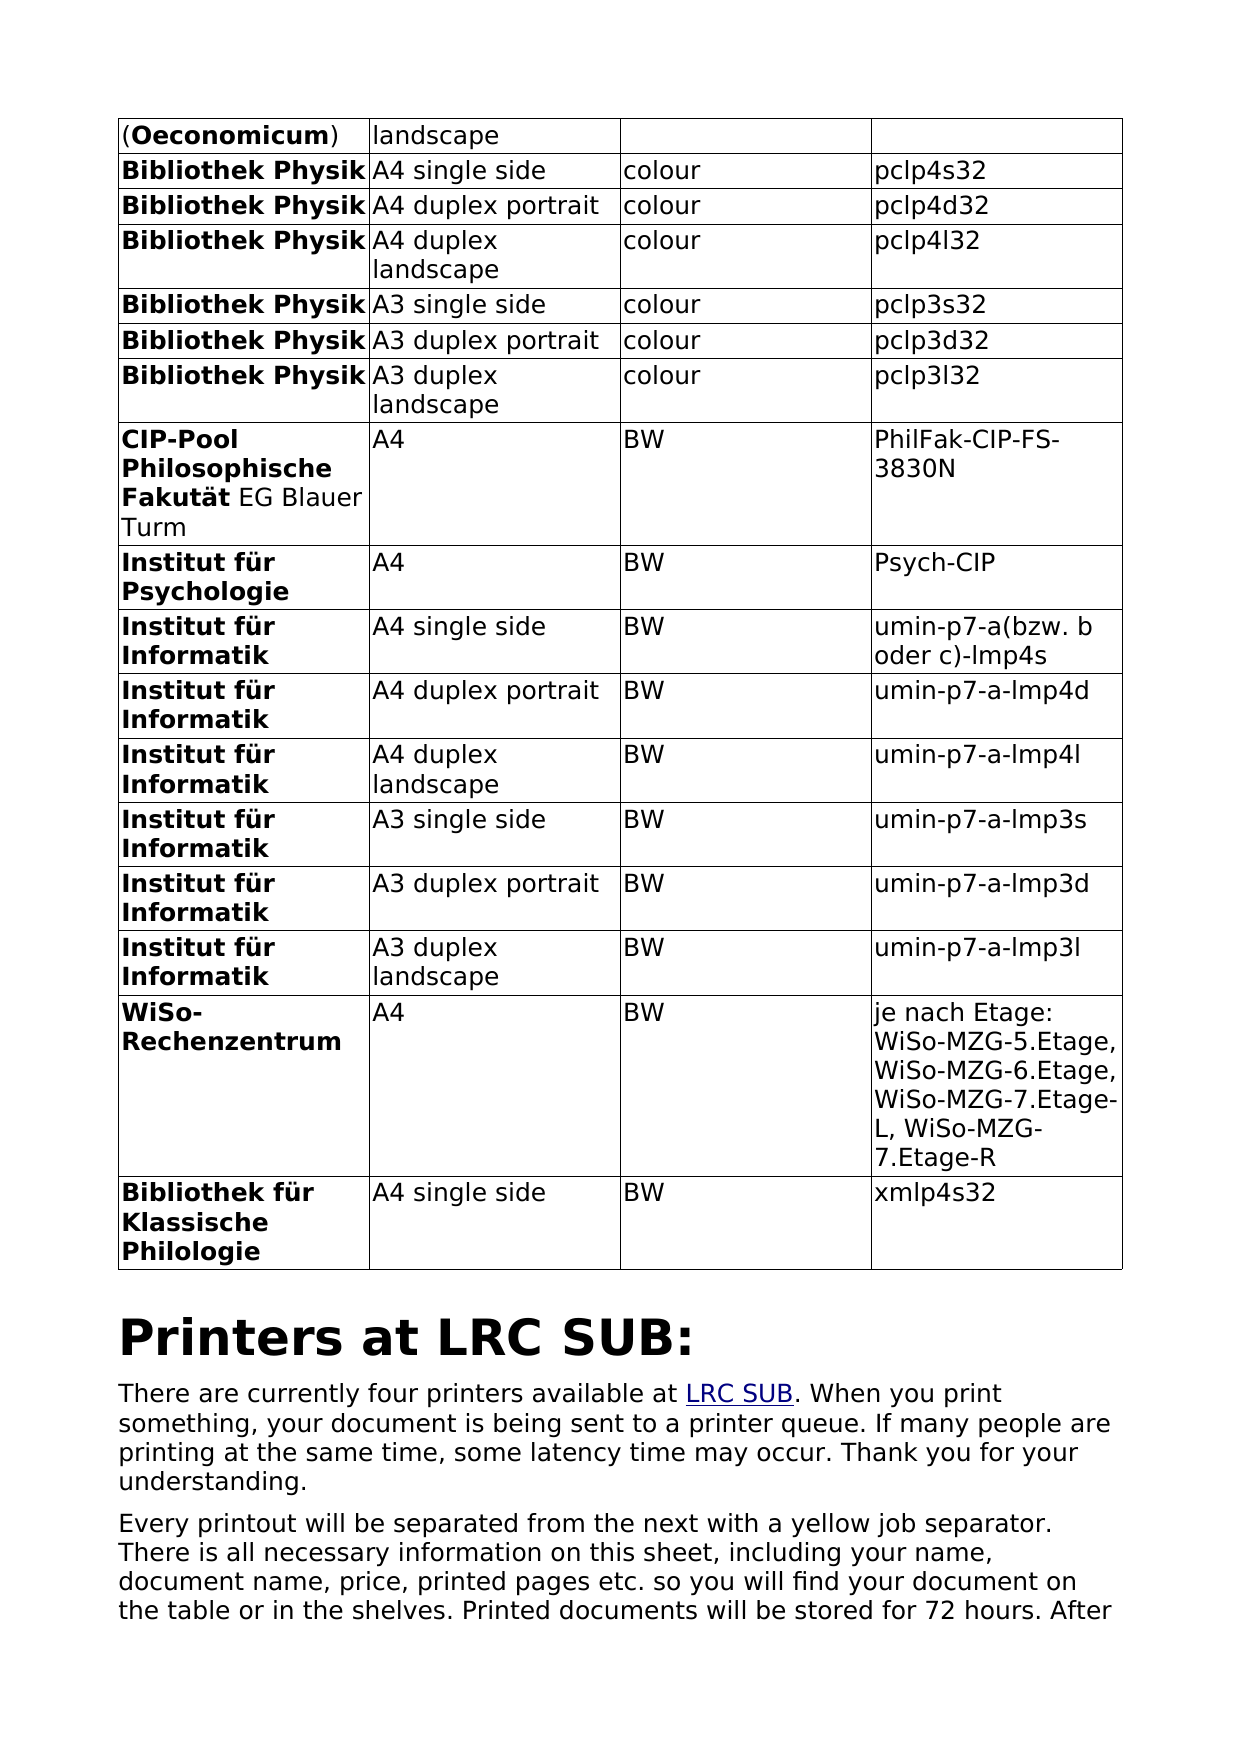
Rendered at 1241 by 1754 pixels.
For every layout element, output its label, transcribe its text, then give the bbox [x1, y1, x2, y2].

table_cell colour [621, 154, 871, 188]
table_cell Bibliothek für Klassische Philologie [119, 1177, 369, 1269]
table_cell umin-p7-a-lmp4l [872, 739, 1122, 802]
table_cell pclp3s32 [872, 289, 1122, 323]
table_cell A4 duplex portrait [370, 674, 620, 738]
table_cell Institut für Informatik [119, 739, 369, 802]
table_cell umin-p7-a-lmp3d [872, 867, 1122, 930]
table_cell BW [621, 867, 871, 930]
table_cell pclp3d32 [872, 324, 1122, 358]
table_cell pclp3l32 [872, 359, 1122, 422]
table_cell A4 single side [370, 610, 620, 673]
table_cell [872, 119, 1122, 153]
table_cell Institut für Informatik [119, 610, 369, 673]
table_cell A4 single side [370, 1177, 620, 1269]
table_cell BW [621, 610, 871, 673]
table_cell Bibliothek Physik [119, 189, 369, 223]
table_cell WiSo-Rechenzentrum [119, 996, 369, 1176]
subtitle Printers at LRC SUB: [118, 1309, 1122, 1367]
table_cell A4 [370, 423, 620, 545]
table_cell BW [621, 674, 871, 738]
table_cell BW [621, 803, 871, 866]
table_cell Institut für Informatik [119, 931, 369, 995]
table_cell Institut für Informatik [119, 803, 369, 866]
table_cell Institut für Psychologie [119, 546, 369, 609]
table_cell Bibliothek Physik [119, 359, 369, 422]
table_cell Institut für Informatik [119, 674, 369, 738]
table_cell colour [621, 324, 871, 358]
table_cell colour [621, 189, 871, 223]
table_cell colour [621, 359, 871, 422]
table_cell Psych-CIP [872, 546, 1122, 609]
table_cell BW [621, 739, 871, 802]
table_cell landscape [370, 119, 620, 153]
table_cell BW [621, 546, 871, 609]
table_cell pclp4l32 [872, 225, 1122, 288]
table_cell A3 single side [370, 289, 620, 323]
table_cell umin-p7-a(bzw. b oder c)-lmp4s [872, 610, 1122, 673]
table_cell BW [621, 996, 871, 1176]
table_cell A3 single side [370, 803, 620, 866]
table_cell umin-p7-a-lmp3l [872, 931, 1122, 995]
table_cell [621, 119, 871, 153]
table_cell A4 duplex landscape [370, 739, 620, 802]
table_cell A3 duplex landscape [370, 931, 620, 995]
table_cell umin-p7-a-lmp3s [872, 803, 1122, 866]
text There are currently four printers available at LRC SUB. When you print something, your document is being sent to a printer queue. If many people are printing at the same time, some latency time may occur. Thank you for your understanding. [118, 1380, 1122, 1496]
table_cell A4 single side [370, 154, 620, 188]
table_cell xmlp4s32 [872, 1177, 1122, 1269]
table_cell PhilFak-CIP-FS-3830N [872, 423, 1122, 545]
table_cell Institut für Informatik [119, 867, 369, 930]
table_cell A4 duplex portrait [370, 189, 620, 223]
table_cell pclp4d32 [872, 189, 1122, 223]
table_cell CIP-Pool Philosophische Fakutät EG Blauer Turm [119, 423, 369, 545]
table_cell Bibliothek Physik [119, 225, 369, 288]
table_cell Bibliothek Physik [119, 324, 369, 358]
table_cell A3 duplex landscape [370, 359, 620, 422]
table_cell pclp4s32 [872, 154, 1122, 188]
table_cell BW [621, 423, 871, 545]
table_cell umin-p7-a-lmp4d [872, 674, 1122, 738]
text Every printout will be separated from the next with a yellow job separator. There is all necessary information on this sheet, including your name, document name, price, printed pages etc. so you will find your document on the table or in the shelves. Printed documents will be stored for 72 hours. After [118, 1509, 1122, 1626]
table_cell Bibliothek Physik [119, 154, 369, 188]
table_cell colour [621, 225, 871, 288]
table_cell (Oeconomicum) [119, 119, 369, 153]
table_cell A3 duplex portrait [370, 867, 620, 930]
table_cell je nach Etage: WiSo-MZG-5.Etage, WiSo-MZG-6.Etage, WiSo-MZG-7.Etage-L, WiSo-MZG-7.Etage-R [872, 996, 1122, 1176]
table_cell A4 [370, 996, 620, 1176]
table_cell A4 duplex landscape [370, 225, 620, 288]
table_cell BW [621, 1177, 871, 1269]
table_cell Bibliothek Physik [119, 289, 369, 323]
table_cell A4 [370, 546, 620, 609]
table_cell colour [621, 289, 871, 323]
table_cell BW [621, 931, 871, 995]
table_cell A3 duplex portrait [370, 324, 620, 358]
